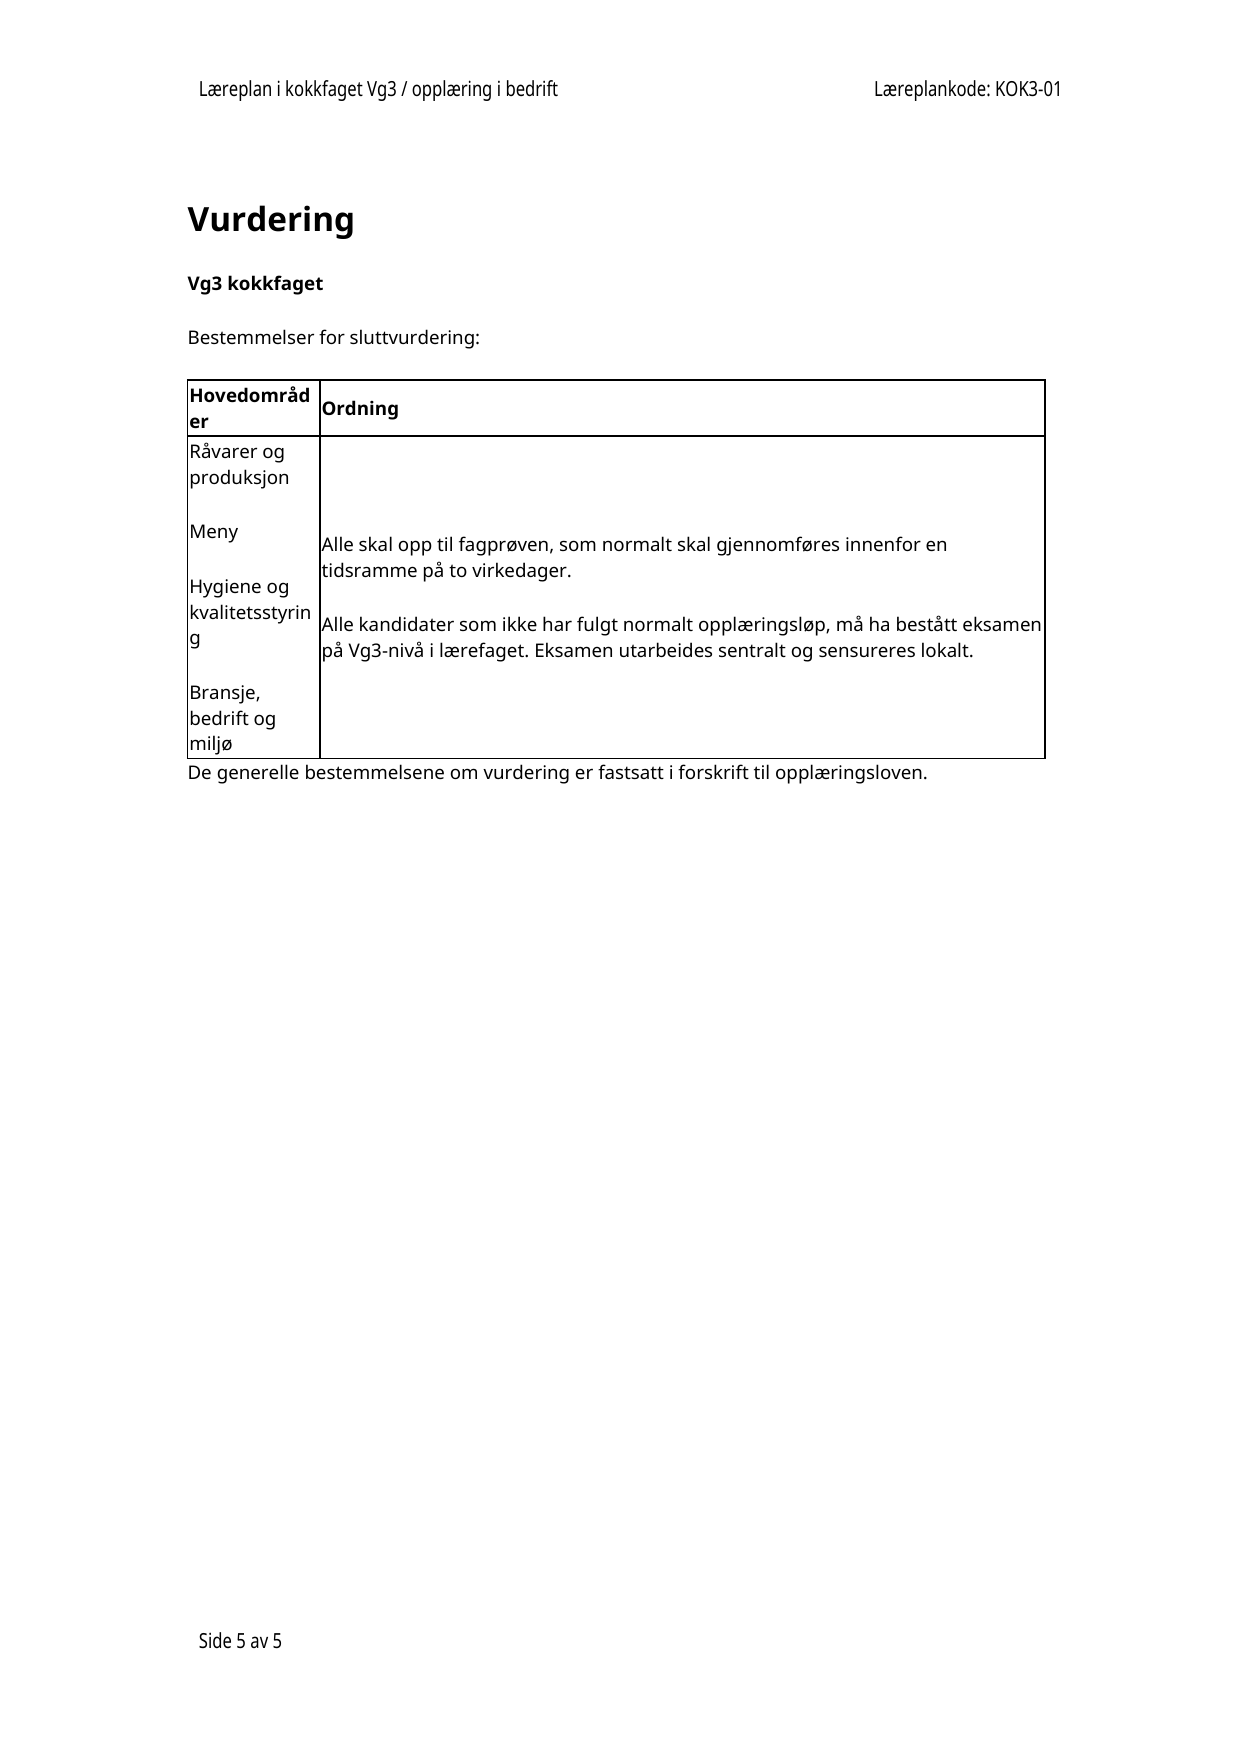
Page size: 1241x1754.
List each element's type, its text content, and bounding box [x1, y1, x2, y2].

text Vg3 kokkfaget [328, 270, 1053, 296]
text Bestemmelser for sluttvurdering: [485, 325, 1053, 350]
table_header Ordning [321, 381, 1044, 435]
text De generelle bestemmelsene om vurdering er fastsatt i forskrift til opplæringsloven. [928, 759, 1053, 785]
subtitle Vurdering [364, 150, 1053, 241]
table_cell Alle skal opp til fagprøven, som normalt skal gjennomføres innenfor en tidsramme på to virkedager. Alle kandidater som ikke har fulgt normalt opplæringsløp, må ha bestått eksamen på Vg3-nivå i lærefaget. Eksamen utarbeides sentralt og sensureres lokalt. [321, 437, 1044, 757]
